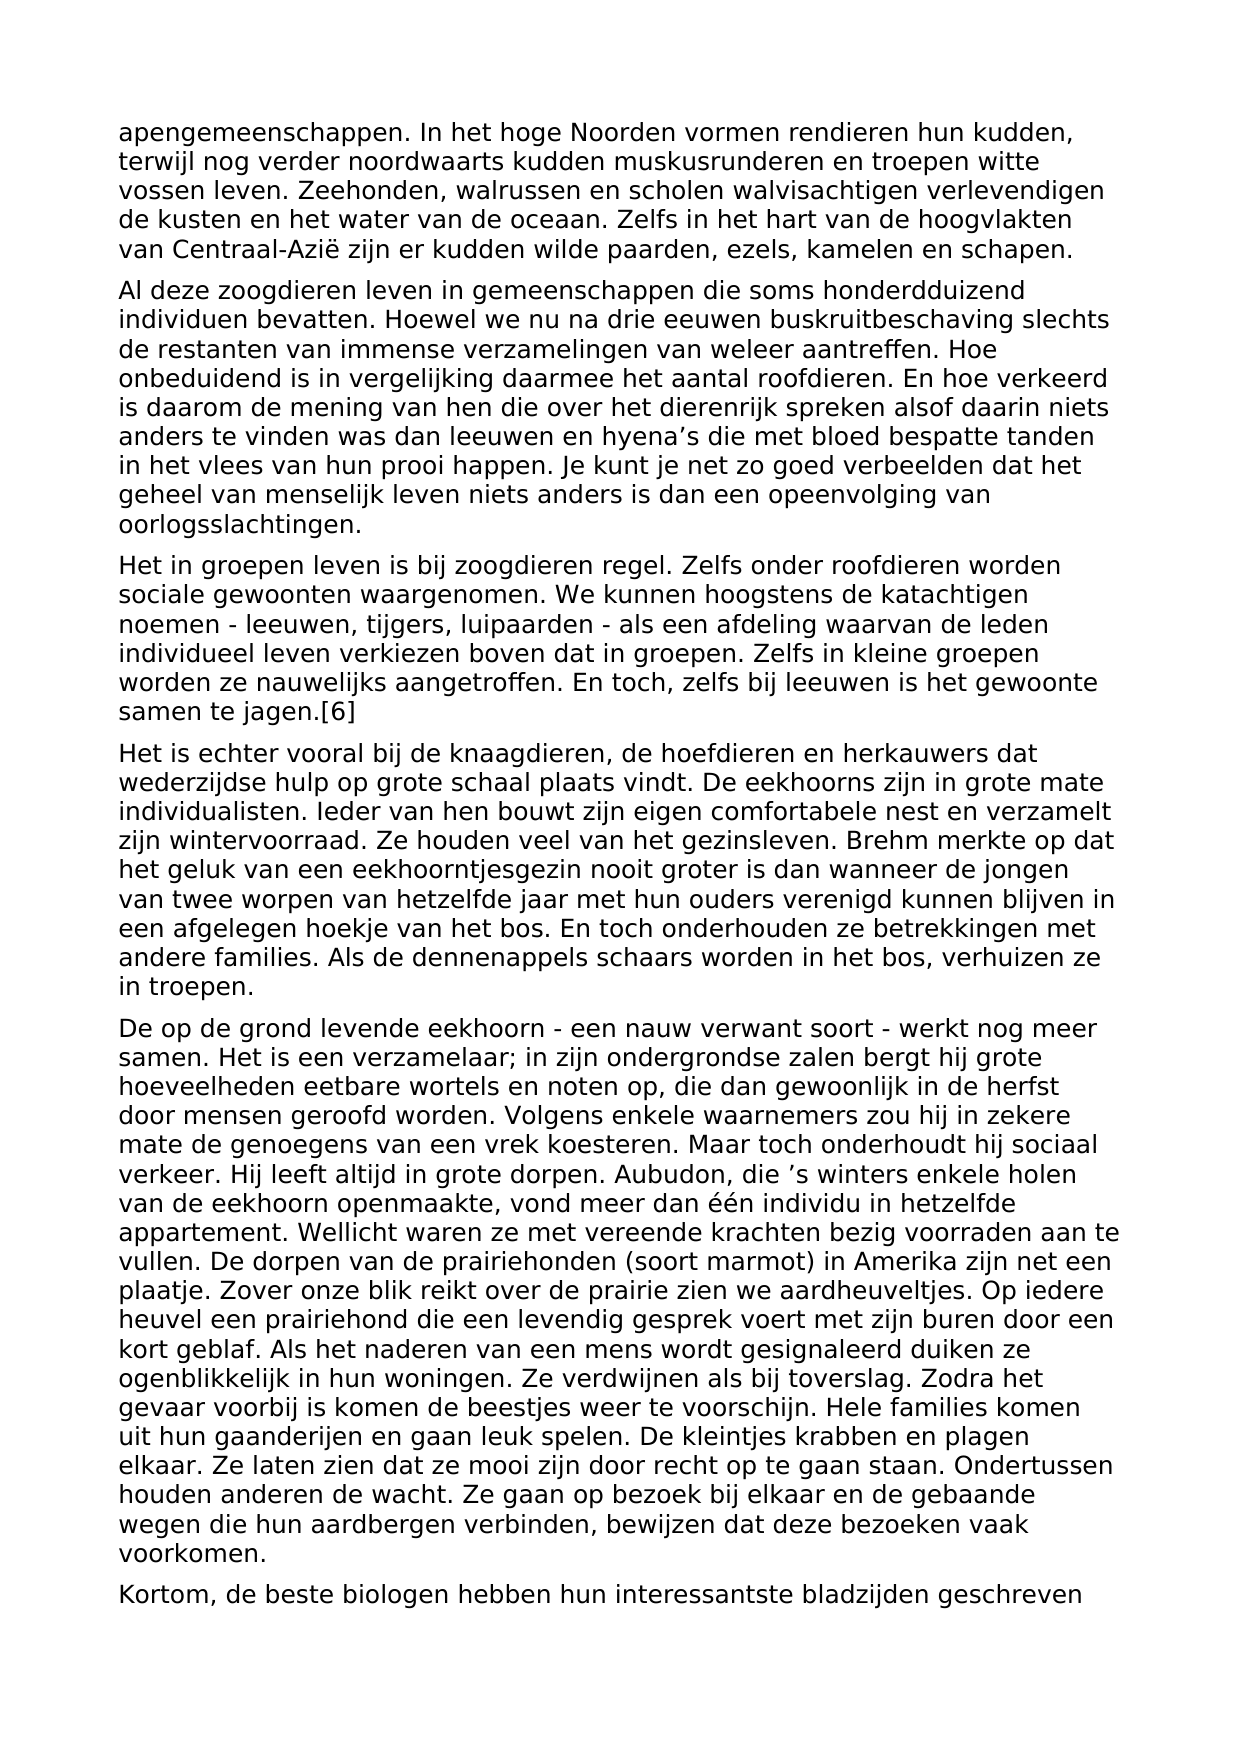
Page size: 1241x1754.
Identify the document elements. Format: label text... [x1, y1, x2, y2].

text apengemeenschappen. In het hoge Noorden vormen rendieren hun kudden, terwijl nog verder noordwaarts kudden muskusrunderen en troepen witte vossen leven. Zeehonden, walrussen en scholen walvisachtigen verlevendigen de kusten en het water van de oceaan. Zelfs in het hart van de hoogvlakten van Centraal-Azië zijn er kudden wilde paarden, ezels, kamelen en schapen. [118, 118, 1122, 264]
text Al deze zoogdieren leven in gemeenschappen die soms honderdduizend individuen bevatten. Hoewel we nu na drie eeuwen buskruitbeschaving slechts de restanten van immense verzamelingen van weleer aantreffen. Hoe onbeduidend is in vergelijking daarmee het aantal roofdieren. En hoe verkeerd is daarom de mening van hen die over het dierenrijk spreken alsof daarin niets anders te vinden was dan leeuwen en hyena’s die met bloed bespatte tanden in het vlees van hun prooi happen. Je kunt je net zo goed verbeelden dat het geheel van menselijk leven niets anders is dan een opeenvolging van oorlogsslachtingen. [118, 276, 1122, 539]
text Het in groepen leven is bij zoogdieren regel. Zelfs onder roofdieren worden sociale gewoonten waargenomen. We kunnen hoogstens de katachtigen noemen - leeuwen, tijgers, luipaarden - als een afdeling waarvan de leden individueel leven verkiezen boven dat in groepen. Zelfs in kleine groepen worden ze nauwelijks aangetroffen. En toch, zelfs bij leeuwen is het gewoonte samen te jagen.[6] [118, 551, 1122, 726]
text De op de grond levende eekhoorn - een nauw verwant soort - werkt nog meer samen. Het is een verzamelaar; in zijn ondergrondse zalen bergt hij grote hoeveelheden eetbare wortels en noten op, die dan gewoonlijk in de herfst door mensen geroofd worden. Volgens enkele waarnemers zou hij in zekere mate de genoegens van een vrek koesteren. Maar toch onderhoudt hij sociaal verkeer. Hij leeft altijd in grote dorpen. Aubudon, die ’s winters enkele holen van de eekhoorn openmaakte, vond meer dan één individu in hetzelfde appartement. Wellicht waren ze met vereende krachten bezig voorraden aan te vullen. De dorpen van de prairiehonden (soort marmot) in Amerika zijn net een plaatje. Zover onze blik reikt over de prairie zien we aardheuveltjes. Op iedere heuvel een prairiehond die een levendig gesprek voert met zijn buren door een kort geblaf. Als het naderen van een mens wordt gesignaleerd duiken ze ogenblikkelijk in hun woningen. Ze verdwijnen als bij toverslag. Zodra het gevaar voorbij is komen de beestjes weer te voorschijn. Hele families komen uit hun gaanderijen en gaan leuk spelen. De kleintjes krabben en plagen elkaar. Ze laten zien dat ze mooi zijn door recht op te gaan staan. Ondertussen houden anderen de wacht. Ze gaan op bezoek bij elkaar en de gebaande wegen die hun aardbergen verbinden, bewijzen dat deze bezoeken vaak voorkomen. [118, 1014, 1122, 1568]
text Het is echter vooral bij de knaagdieren, de hoefdieren en herkauwers dat wederzijdse hulp op grote schaal plaats vindt. De eekhoorns zijn in grote mate individualisten. Ieder van hen bouwt zijn eigen comfortabele nest en verzamelt zijn wintervoorraad. Ze houden veel van het gezinsleven. Brehm merkte op dat het geluk van een eekhoorntjesgezin nooit groter is dan wanneer de jongen van twee worpen van hetzelfde jaar met hun ouders verenigd kunnen blijven in een afgelegen hoekje van het bos. En toch onderhouden ze betrekkingen met andere families. Als de dennenappels schaars worden in het bos, verhuizen ze in troepen. [118, 739, 1122, 1001]
text Kortom, de beste biologen hebben hun interessantste bladzijden geschreven [118, 1581, 1122, 1610]
